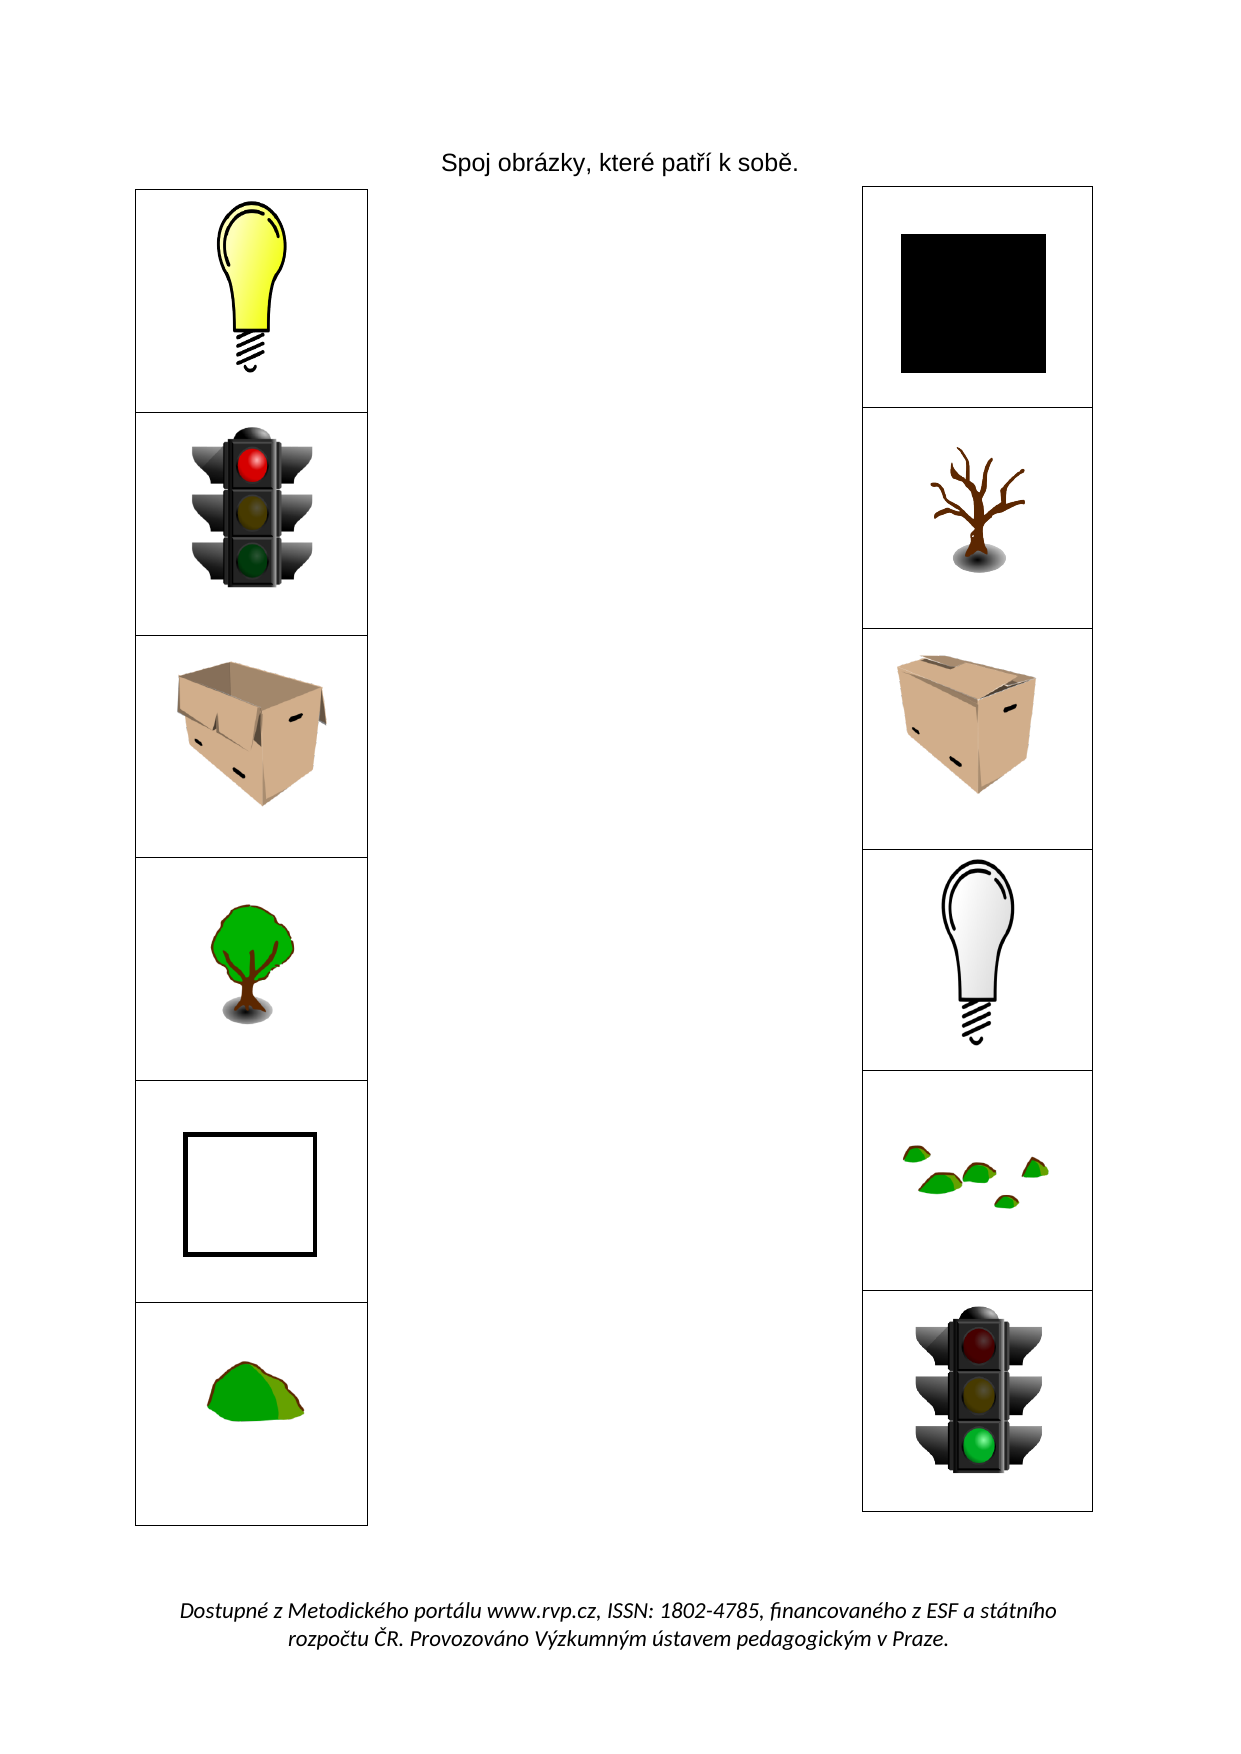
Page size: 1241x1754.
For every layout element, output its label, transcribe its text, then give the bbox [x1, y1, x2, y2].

picture [165, 1312, 338, 1499]
table_cell [863, 850, 1092, 1069]
table_header [136, 190, 367, 412]
picture [890, 417, 1063, 604]
table_cell [136, 636, 367, 857]
table_cell [863, 408, 1092, 628]
table_cell [136, 1303, 367, 1525]
table_cell [136, 1081, 367, 1302]
table_header [863, 187, 1092, 407]
picture [170, 867, 333, 1044]
picture [890, 1079, 1062, 1266]
table_cell [863, 1071, 1092, 1290]
text Spoj obrázky, které patří k sobě. [148, 148, 1092, 176]
table_cell [863, 1291, 1092, 1511]
picture [890, 637, 1045, 808]
picture [215, 199, 288, 373]
table_cell [136, 858, 367, 1080]
picture [171, 644, 332, 821]
table_cell [136, 413, 367, 634]
picture [909, 1300, 1047, 1478]
picture [940, 858, 1015, 1047]
picture [186, 422, 317, 592]
table_cell [863, 629, 1092, 849]
